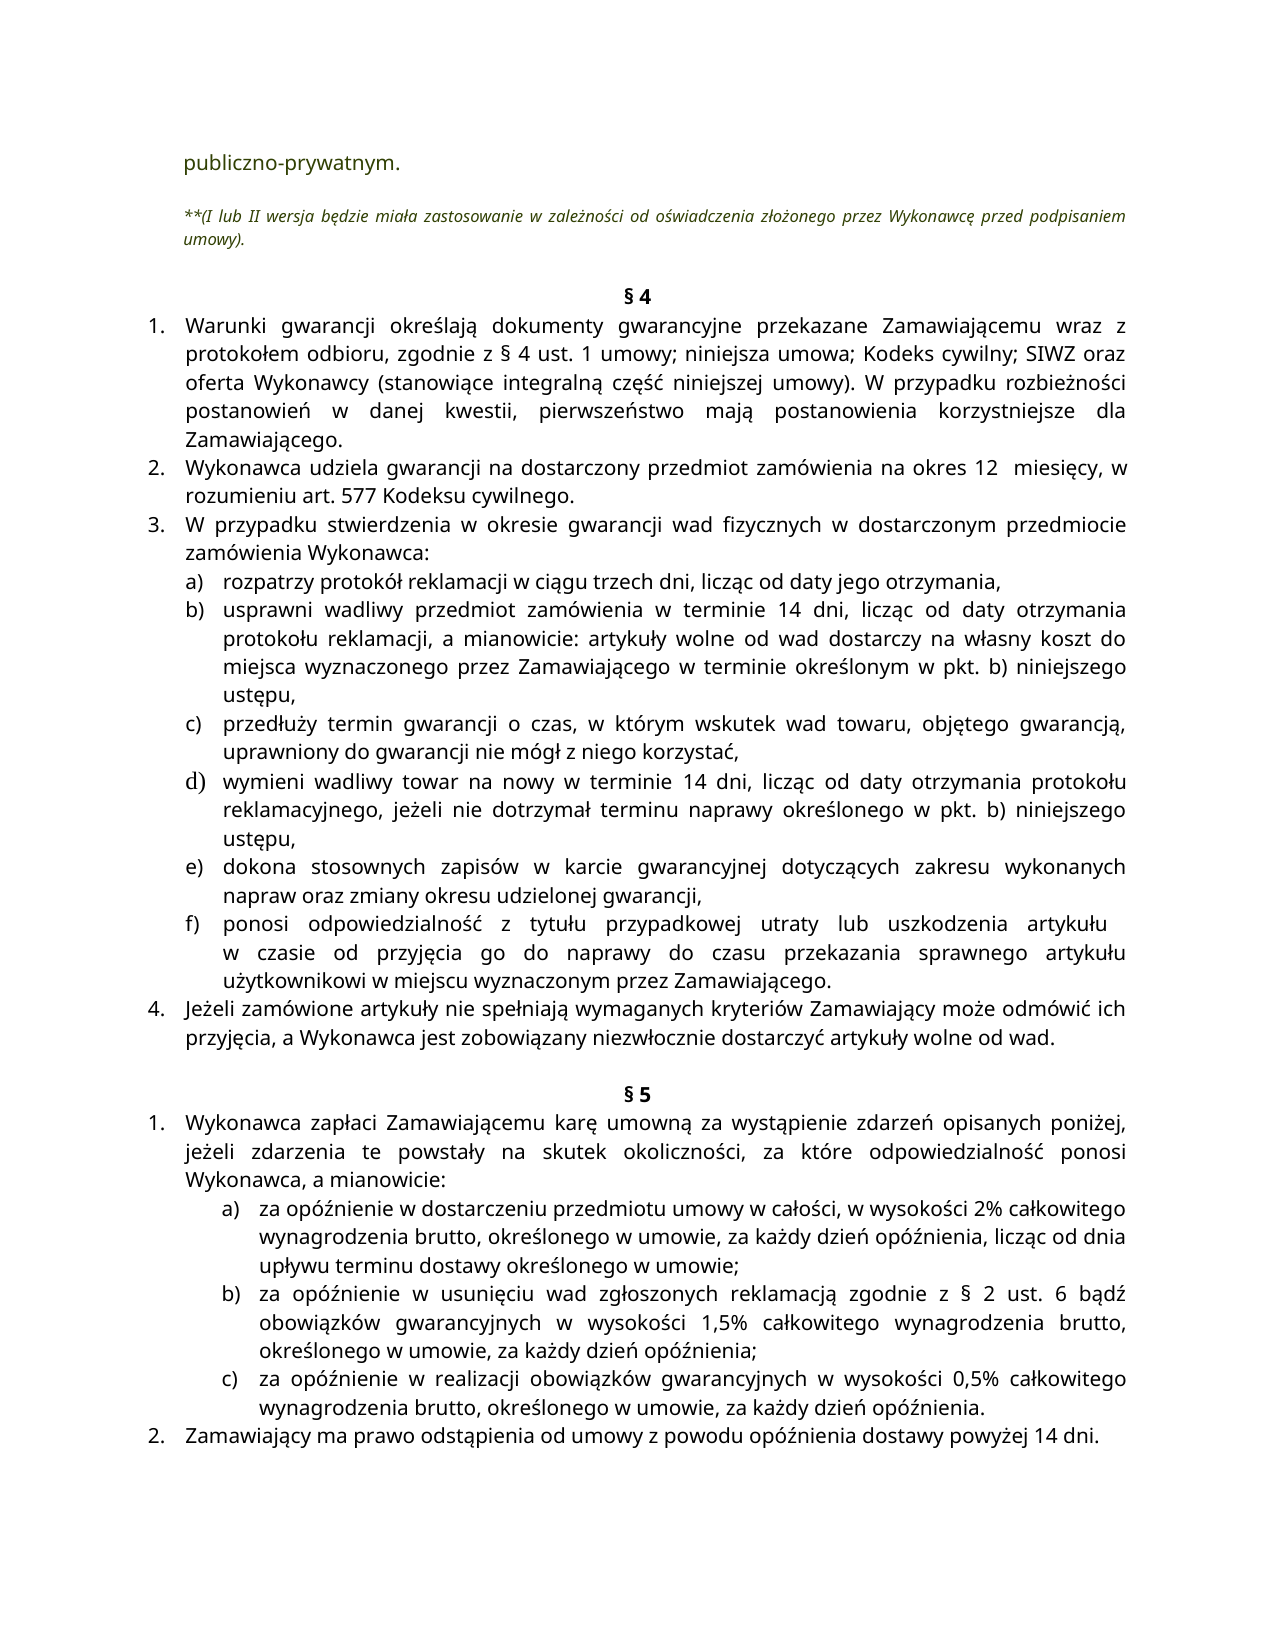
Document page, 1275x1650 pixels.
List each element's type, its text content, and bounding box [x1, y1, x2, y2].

list za opóźnienie w dostarczeniu przedmiotu umowy w całości, w wysokości 2% całkowitego wynagrodzenia brutto, określonego w umowie, za każdy dzień opóźnienia, licząc od dnia upływu terminu dostawy określonego w umowie; [221, 1194, 1127, 1279]
list Warunki gwarancji określają dokumenty gwarancyjne przekazane Zamawiającemu wraz z protokołem odbioru, zgodnie z § 4 ust. 1 umowy; niniejsza umowa; Kodeks cywilny; SIWZ oraz oferta Wykonawcy (stanowiące integralną część niniejszej umowy). W przypadku rozbieżności postanowień w danej kwestii, pierwszeństwo mają postanowienia korzystniejsze dla Zamawiającego. [148, 311, 1127, 453]
list W przypadku stwierdzenia w okresie gwarancji wad fizycznych w dostarczonym przedmiocie zamówienia Wykonawca: [148, 510, 1127, 567]
list publiczno-prywatnym. [148, 148, 1127, 176]
list przedłuży termin gwarancji o czas, w którym wskutek wad towaru, objętego gwarancją, uprawniony do gwarancji nie mógł z niego korzystać, [185, 709, 1127, 766]
list Wykonawca zapłaci Zamawiającemu karę umowną za wystąpienie zdarzeń opisanych poniżej, jeżeli zdarzenia te powstały na skutek okoliczności, za które odpowiedzialność ponosi Wykonawca, a mianowicie: [148, 1108, 1127, 1194]
list dokona stosownych zapisów w karcie gwarancyjnej dotyczących zakresu wykonanych napraw oraz zmiany okresu udzielonej gwarancji, [185, 852, 1127, 909]
list za opóźnienie w usunięciu wad zgłoszonych reklamacją zgodnie z § 2 ust. 6 bądź obowiązków gwarancyjnych w wysokości 1,5% całkowitego wynagrodzenia brutto, określonego w umowie, za każdy dzień opóźnienia; [221, 1279, 1127, 1364]
list usprawni wadliwy przedmiot zamówienia w terminie 14 dni, licząc od daty otrzymania protokołu reklamacji, a mianowicie: artykuły wolne od wad dostarczy na własny koszt do miejsca wyznaczonego przez Zamawiającego w terminie określonym w pkt. b) niniejszego ustępu, [185, 595, 1127, 709]
text § 4 [148, 282, 1127, 311]
list Zamawiający ma prawo odstąpienia od umowy z powodu opóźnienia dostawy powyżej 14 dni. [148, 1421, 1127, 1450]
list **(I lub II wersja będzie miała zastosowanie w zależności od oświadczenia złożonego przez Wykonawcę przed podpisaniem umowy). [183, 204, 1127, 250]
list ponosi odpowiedzialność z tytułu przypadkowej utraty lub uszkodzenia artykułu w czasie od przyjęcia go do naprawy do czasu przekazania sprawnego artykułu użytkownikowi w miejscu wyznaczonym przez Zamawiającego. [185, 909, 1127, 994]
list wymieni wadliwy towar na nowy w terminie 14 dni, licząc od daty otrzymania protokołu reklamacyjnego, jeżeli nie dotrzymał terminu naprawy określonego w pkt. b) niniejszego ustępu, [185, 766, 1127, 852]
list Jeżeli zamówione artykuły nie spełniają wymaganych kryteriów Zamawiający może odmówić ich przyjęcia, a Wykonawca jest zobowiązany niezwłocznie dostarczyć artykuły wolne od wad. [148, 994, 1127, 1051]
list za opóźnienie w realizacji obowiązków gwarancyjnych w wysokości 0,5% całkowitego wynagrodzenia brutto, określonego w umowie, za każdy dzień opóźnienia. [221, 1364, 1127, 1421]
text § 5 [148, 1080, 1127, 1108]
list Wykonawca udziela gwarancji na dostarczony przedmiot zamówienia na okres 12 miesięcy, w rozumieniu art. 577 Kodeksu cywilnego. [148, 453, 1127, 510]
list rozpatrzy protokół reklamacji w ciągu trzech dni, licząc od daty jego otrzymania, [185, 567, 1127, 595]
